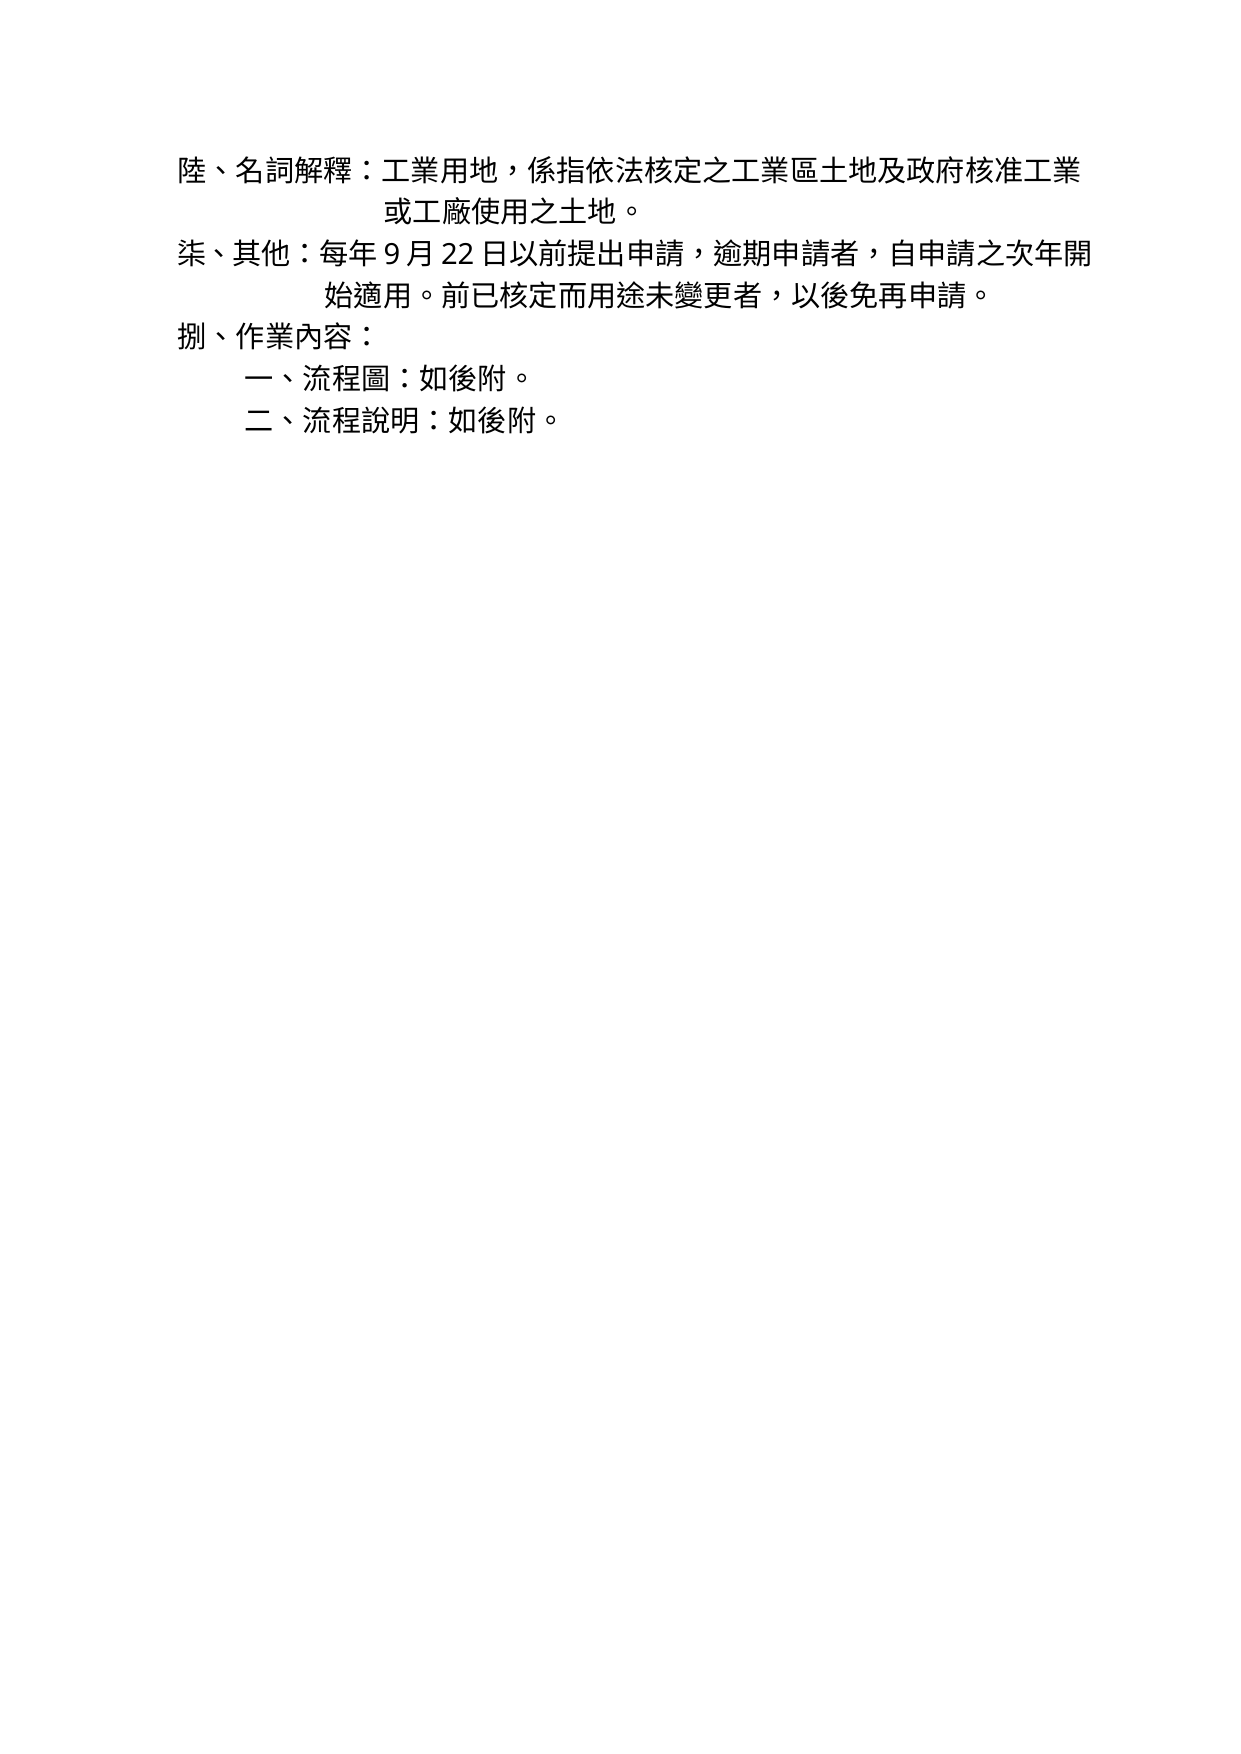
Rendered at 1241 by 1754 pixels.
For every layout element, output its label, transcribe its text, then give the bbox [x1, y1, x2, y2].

text 柒、其他：每年9月22日以前提出申請，逾期申請者，自申請之次年開始適用。前已核定而用途未變更者，以後免再申請。 [177, 231, 1092, 314]
text 捌、作業內容： [177, 314, 1092, 356]
text 二、流程說明：如後附。 [244, 398, 1092, 439]
text 一、流程圖：如後附。 [244, 356, 1092, 398]
text 陸、名詞解釋：工業用地，係指依法核定之工業區土地及政府核准工業或工廠使用之土地。 [177, 148, 1092, 231]
